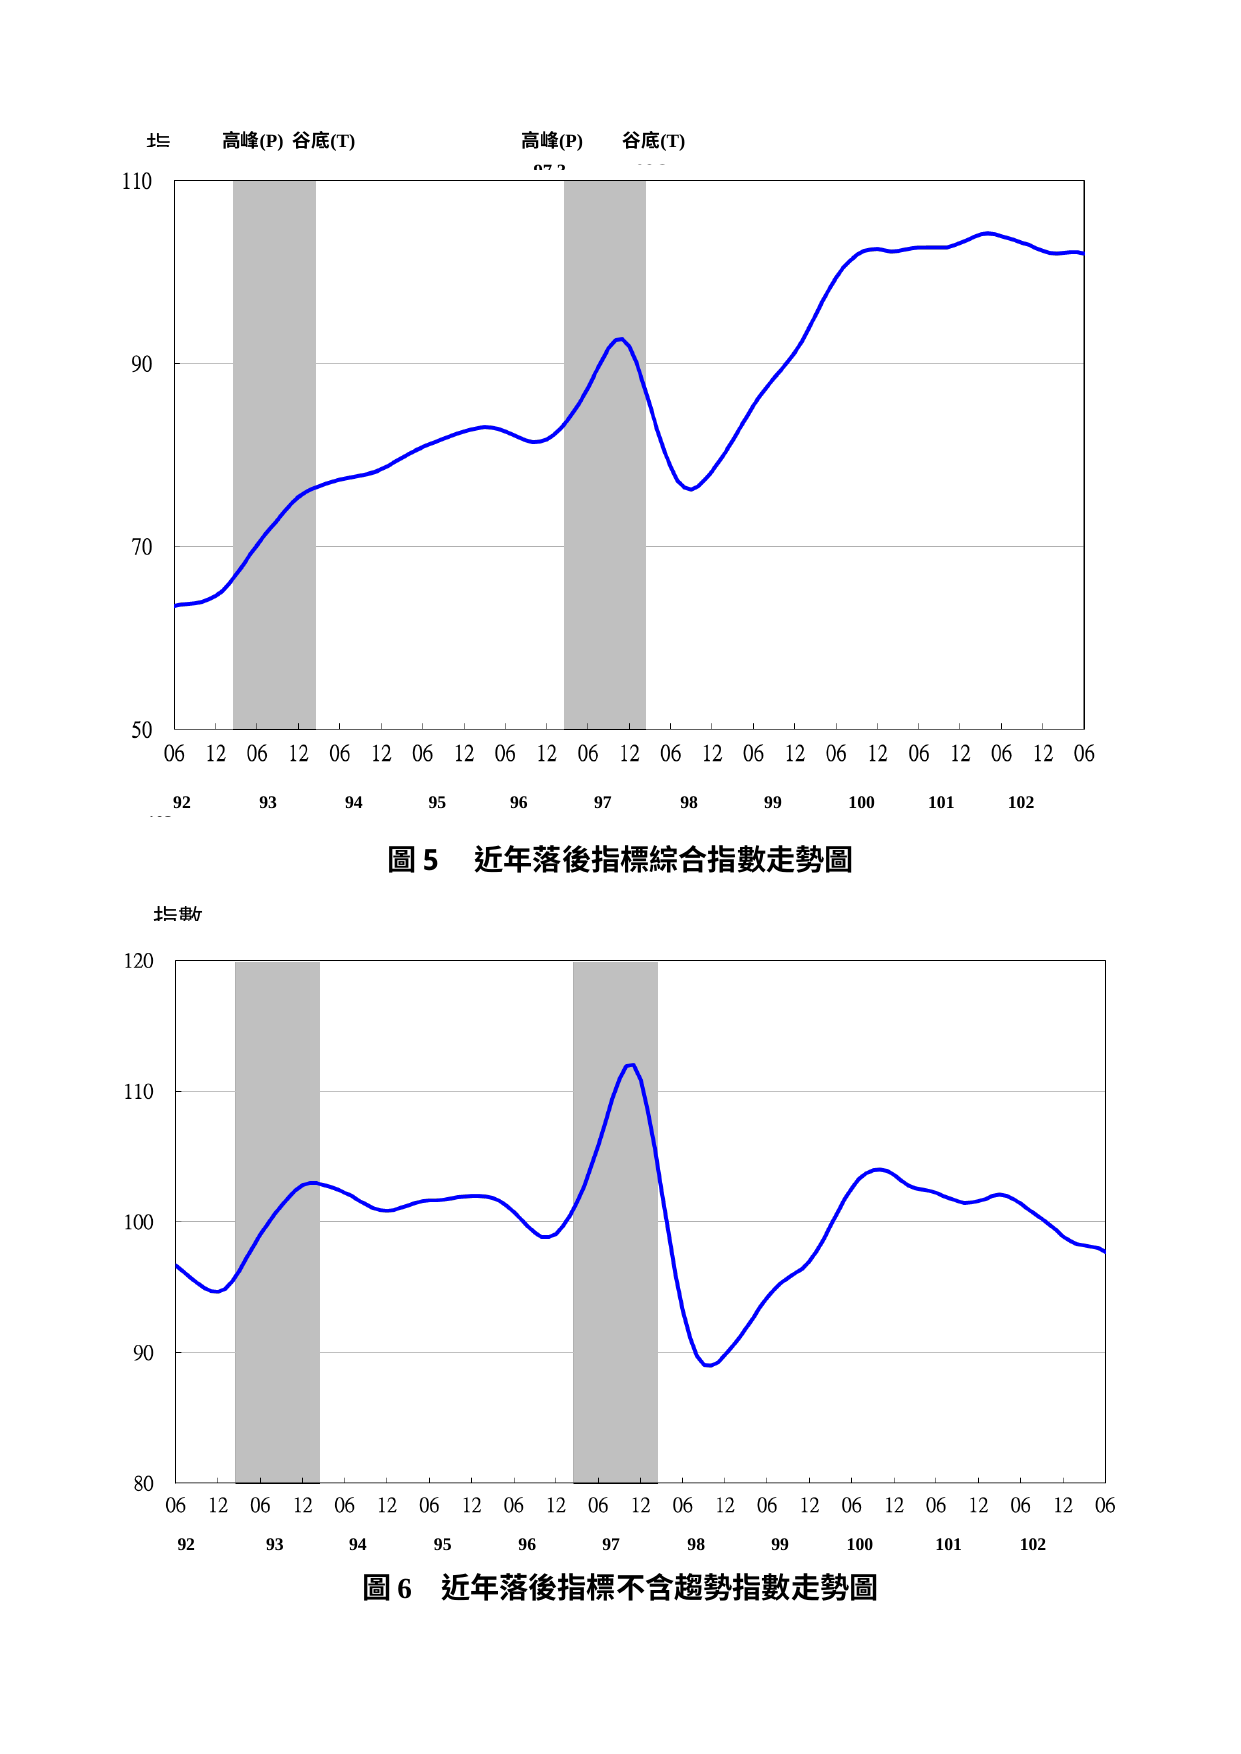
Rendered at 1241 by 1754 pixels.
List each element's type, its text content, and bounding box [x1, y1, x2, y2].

text 圖5 近年落後指標綜合指數走勢圖 [118, 837, 1122, 879]
text 指數 [146, 126, 187, 147]
picture [118, 161, 1102, 784]
text 92 93 94 95 96 97 98 99 100 101 102 103 [146, 792, 1097, 817]
picture [118, 942, 1123, 1535]
text 高峰(P) 谷底(T) [202, 126, 383, 153]
text 98.2 [585, 159, 731, 165]
text 97.3 [483, 159, 585, 170]
text 高峰(P) [483, 126, 585, 153]
text 92 93 94 95 96 97 98 99 100 101 102 103 [177, 1534, 1120, 1553]
text 指數 [153, 899, 205, 920]
text 圖6 近年落後指標不含趨勢指數走勢圖 [118, 1564, 1122, 1607]
text 谷底(T) [585, 126, 731, 153]
